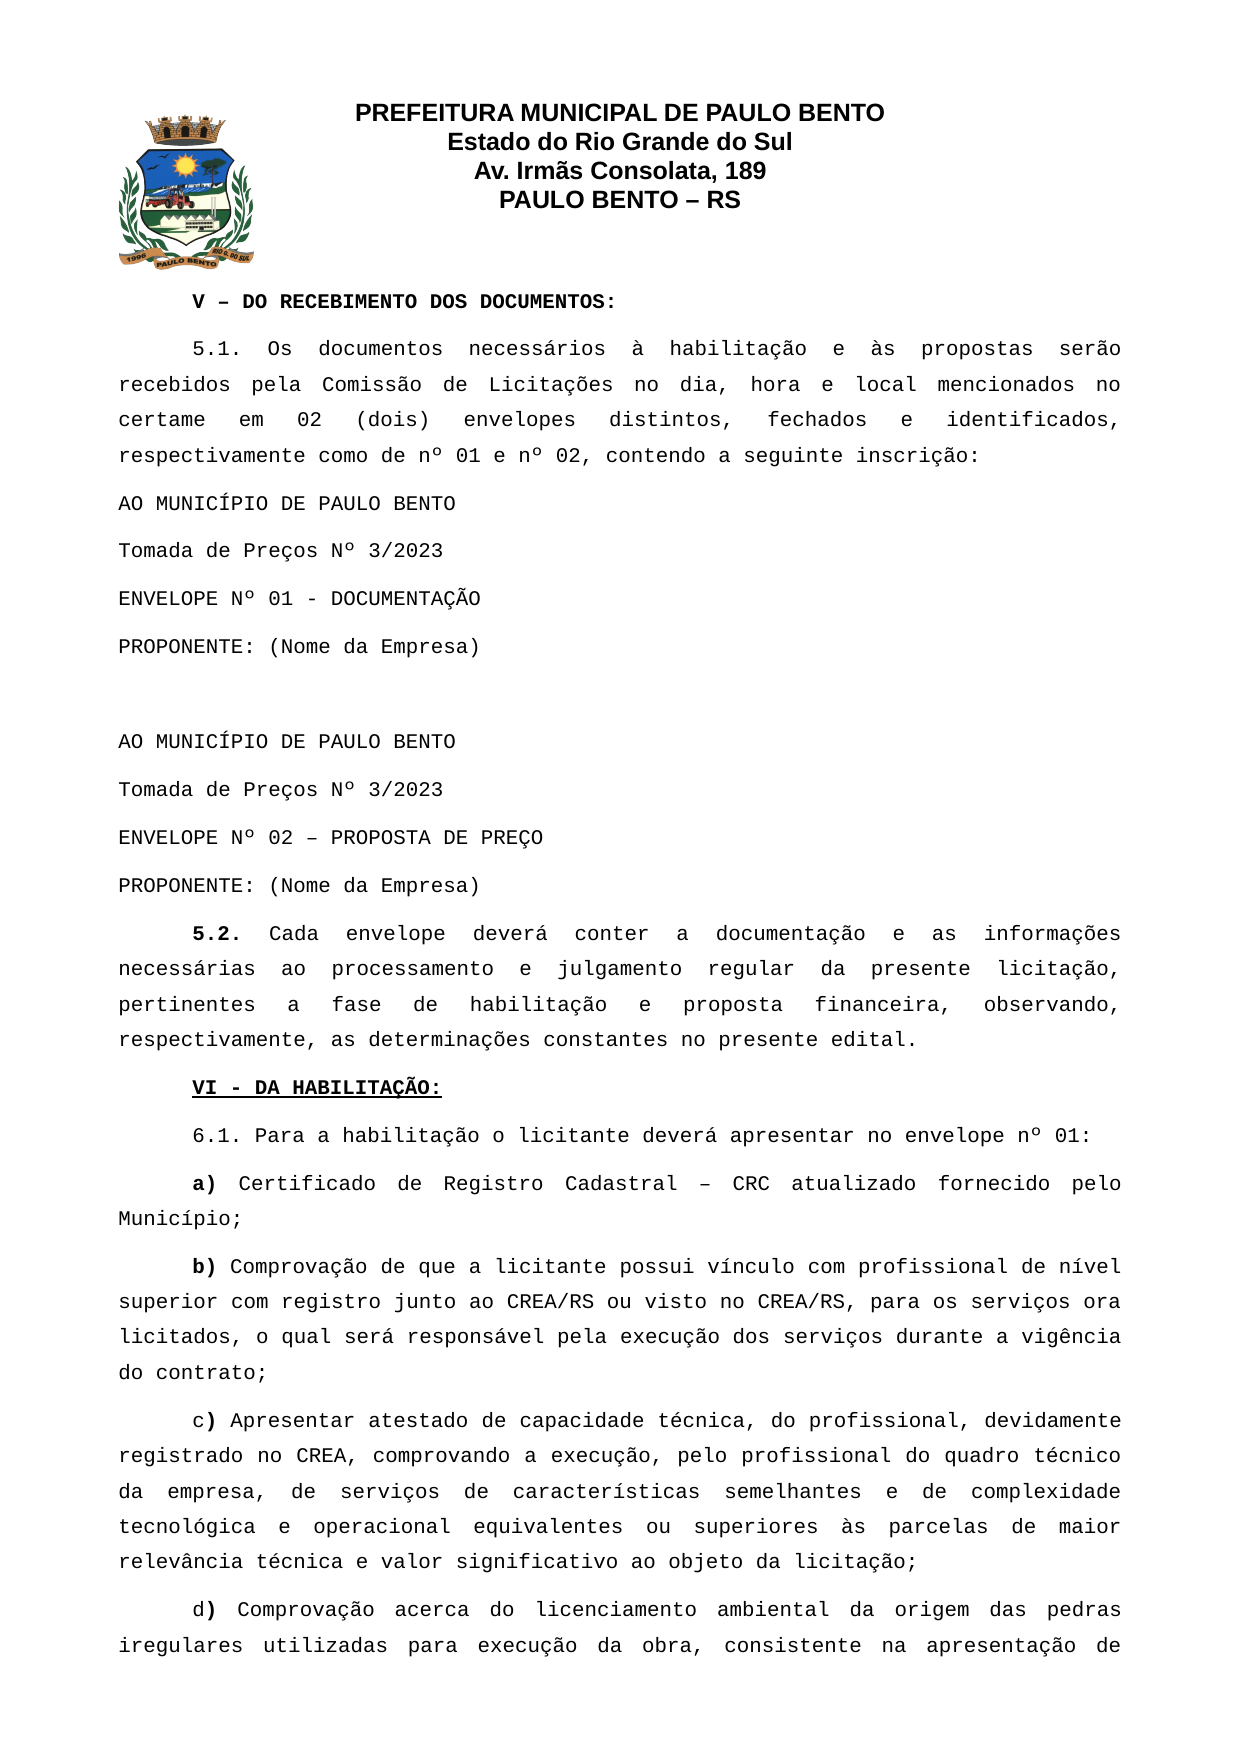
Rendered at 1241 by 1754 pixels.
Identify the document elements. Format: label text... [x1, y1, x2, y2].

text 5.2. Cada envelope deverá conter a documentação e as informações necessárias ao processamento e julgamento regular da presente licitação, pertinentes a fase de habilitação e proposta financeira, observando, respectivamente, as determinações constantes no presente edital. [118, 923, 1122, 1053]
text AO MUNICÍPIO DE PAULO BENTO [118, 732, 1122, 755]
text Tomada de Preços Nº 3/2023 [118, 540, 1122, 564]
text AO MUNICÍPIO DE PAULO BENTO [118, 492, 1122, 516]
picture [118, 114, 254, 270]
text d) Comprovação acerca do licenciamento ambiental da origem das pedras iregulares utilizadas para execução da obra, consistente na apresentação de [118, 1599, 1122, 1658]
text PROPONENTE: (Nome da Empresa) [118, 636, 1122, 659]
text ENVELOPE Nº 01 - DOCUMENTAÇÃO [118, 588, 1122, 612]
text PROPONENTE: (Nome da Empresa) [118, 875, 1122, 899]
text b) Comprovação de que a licitante possui vínculo com profissional de nível superior com registro junto ao CREA/RS ou visto no CREA/RS, para os serviços ora licitados, o qual será responsável pela execução dos serviços durante a vigência do contrato; [118, 1256, 1122, 1386]
text c) Apresentar atestado de capacidade técnica, do profissional, devidamente registrado no CREA, comprovando a execução, pelo profissional do quadro técnico da empresa, de serviços de características semelhantes e de complexidade tecnológica e operacional equivalentes ou superiores às parcelas de maior relevância técnica e valor significativo ao objeto da licitação; [118, 1410, 1122, 1575]
text V – DO RECEBIMENTO DOS DOCUMENTOS: [118, 291, 1122, 314]
text 5.1. Os documentos necessários à habilitação e às propostas serão recebidos pela Comissão de Licitações no dia, hora e local mencionados no certame em 02 (dois) envelopes distintos, fechados e identificados, respectivamente como de nº 01 e nº 02, contendo a seguinte inscrição: [118, 338, 1122, 468]
text ENVELOPE Nº 02 – PROPOSTA DE PREÇO [118, 827, 1122, 851]
text 6.1. Para a habilitação o licitante deverá apresentar no envelope nº 01: [118, 1125, 1122, 1148]
text a) Certificado de Registro Cadastral – CRC atualizado fornecido pelo Município; [118, 1172, 1122, 1232]
text Tomada de Preços Nº 3/2023 [118, 779, 1122, 803]
text VI - DA HABILITAÇÃO: [118, 1077, 1122, 1101]
